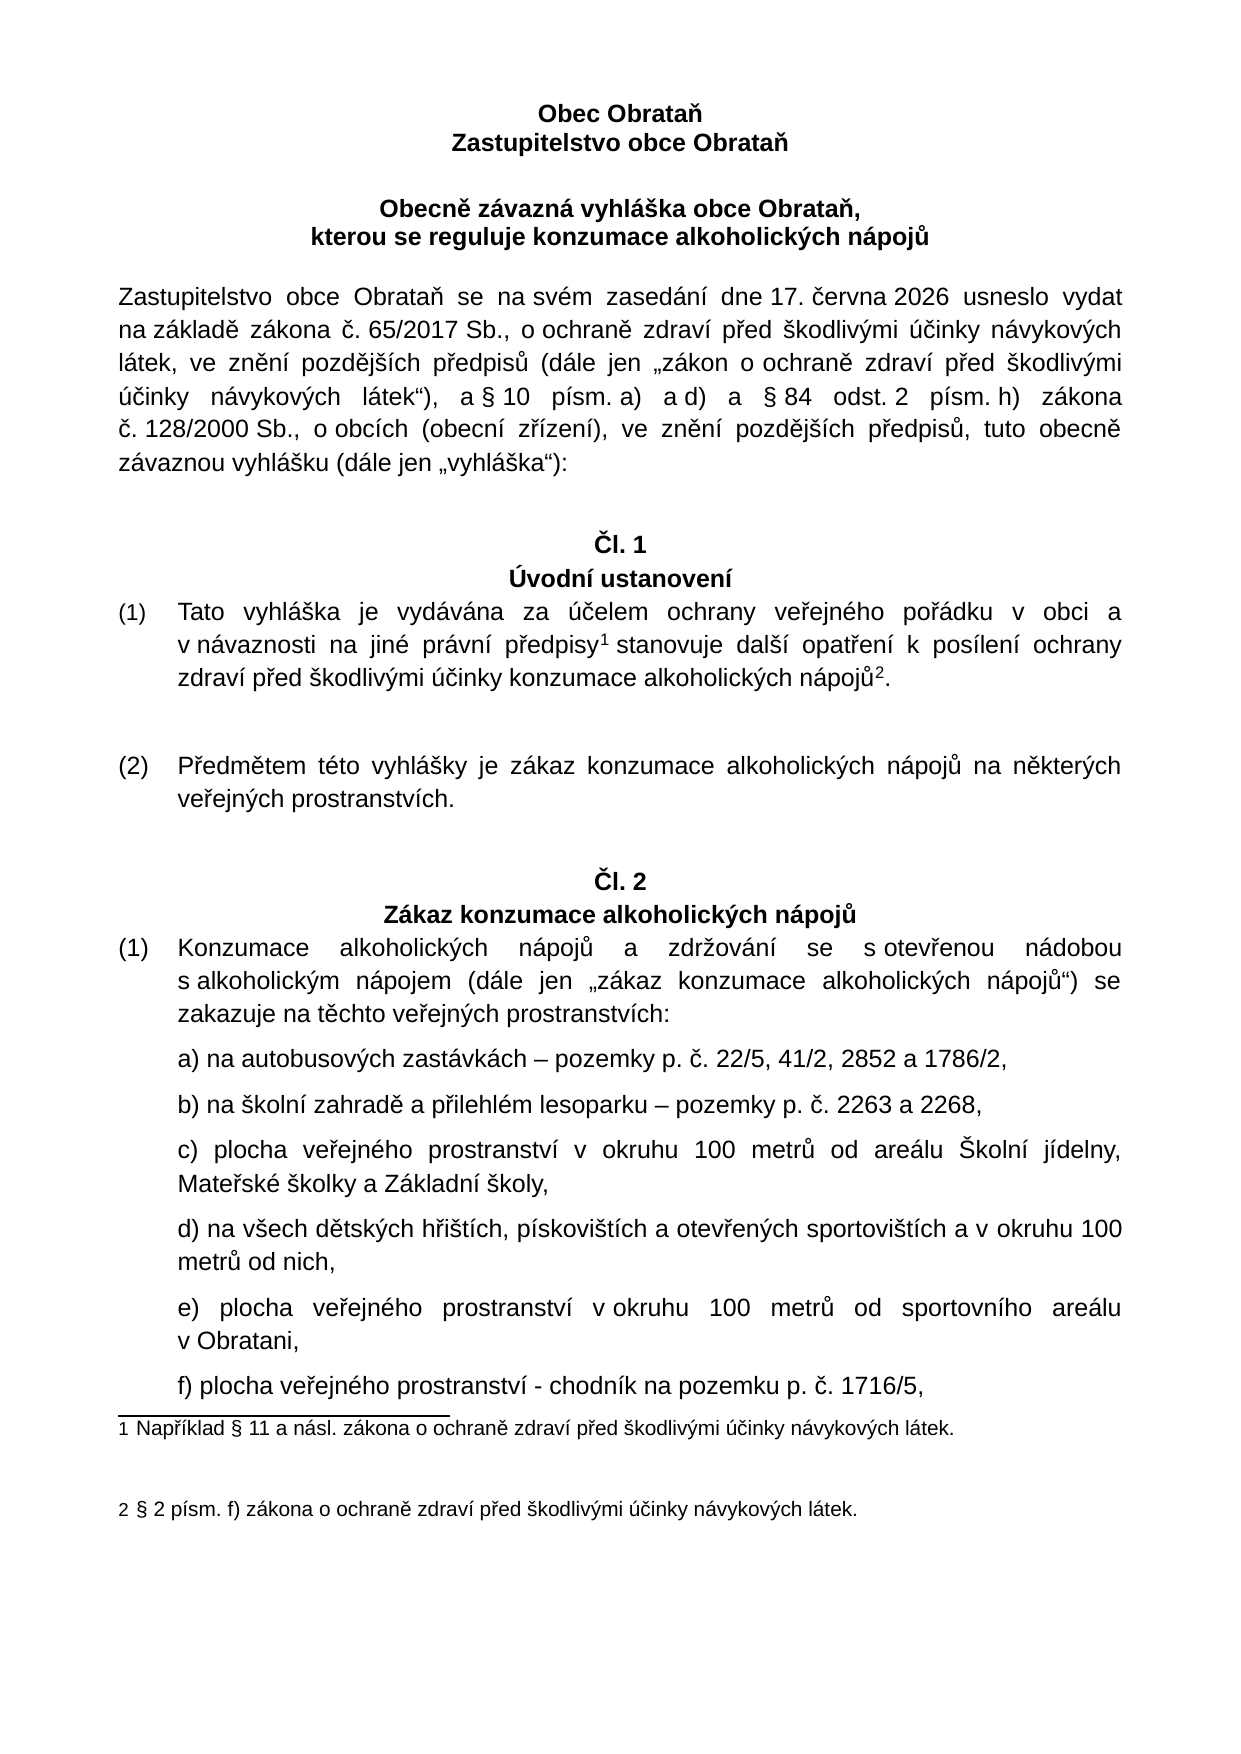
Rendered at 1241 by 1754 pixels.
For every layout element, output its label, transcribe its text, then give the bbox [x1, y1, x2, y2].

list Tato vyhláška je vydávána za účelem ochrany veřejného pořádku v obci a v návaznosti na jiné právní předpisy stanovuje další opatření k posílení ochrany zdraví před škodlivými účinky konzumace alkoholických nápojů. [118, 597, 1122, 691]
text f) plocha veřejného prostranství - chodník na pozemku p. č. 1716/5, [177, 1371, 1122, 1400]
text d) na všech dětských hřištích, pískovištích a otevřených sportovištích a v okruhu 100 metrů od nich, [177, 1214, 1122, 1276]
list § 2 písm. f) zákona o ochraně zdraví před škodlivými účinky návykových látek. [118, 1497, 1122, 1521]
text Obec Obrataň Zastupitelstvo obce Obrataň [118, 99, 1122, 156]
text c) plocha veřejného prostranství v okruhu 100 metrů od areálu Školní jídelny, Mateřské školky a Základní školy, [177, 1136, 1122, 1197]
text Zastupitelstvo obce Obrataň se na svém zasedání dne 17. června 2026 usneslo vydat na základě zákona č. 65/2017 Sb., o ochraně zdraví před škodlivými účinky návykových látek, ve znění pozdějších předpisů (dále jen „zákon o ochraně zdraví před škodlivými účinky návykových látek“), a § 10 písm. a) a d) a § 84 odst. 2 písm. h) zákona č. 128/2000 Sb., o obcích (obecní zřízení), ve znění pozdějších předpisů, tuto obecně závaznou vyhlášku (dále jen „vyhláška“): [118, 282, 1122, 476]
subtitle Obecně závazná vyhláška obce Obrataň, kterou se reguluje konzumace alkoholických nápojů [118, 194, 1122, 251]
text e) plocha veřejného prostranství v okruhu 100 metrů od sportovního areálu v Obratani, [177, 1293, 1122, 1354]
list Například § 11 a násl. zákona o ochraně zdraví před škodlivými účinky návykových látek. [118, 1416, 1122, 1440]
list Konzumace alkoholických nápojů a zdržování se s otevřenou nádobou s alkoholickým nápojem (dále jen „zákaz konzumace alkoholických nápojů“) se zakazuje na těchto veřejných prostranstvích: [118, 933, 1122, 1028]
text b) na školní zahradě a přilehlém lesoparku – pozemky p. č. 2263 a 2268, [177, 1090, 1122, 1119]
subtitle Čl. 1 Úvodní ustanovení [118, 531, 1122, 592]
subtitle Čl. 2 Zákaz konzumace alkoholických nápojů [118, 867, 1122, 929]
list Předmětem této vyhlášky je zákaz konzumace alkoholických nápojů na některých veřejných prostranstvích. [118, 751, 1122, 813]
text a) na autobusových zastávkách – pozemky p. č. 22/5, 41/2, 2852 a 1786/2, [177, 1044, 1122, 1073]
